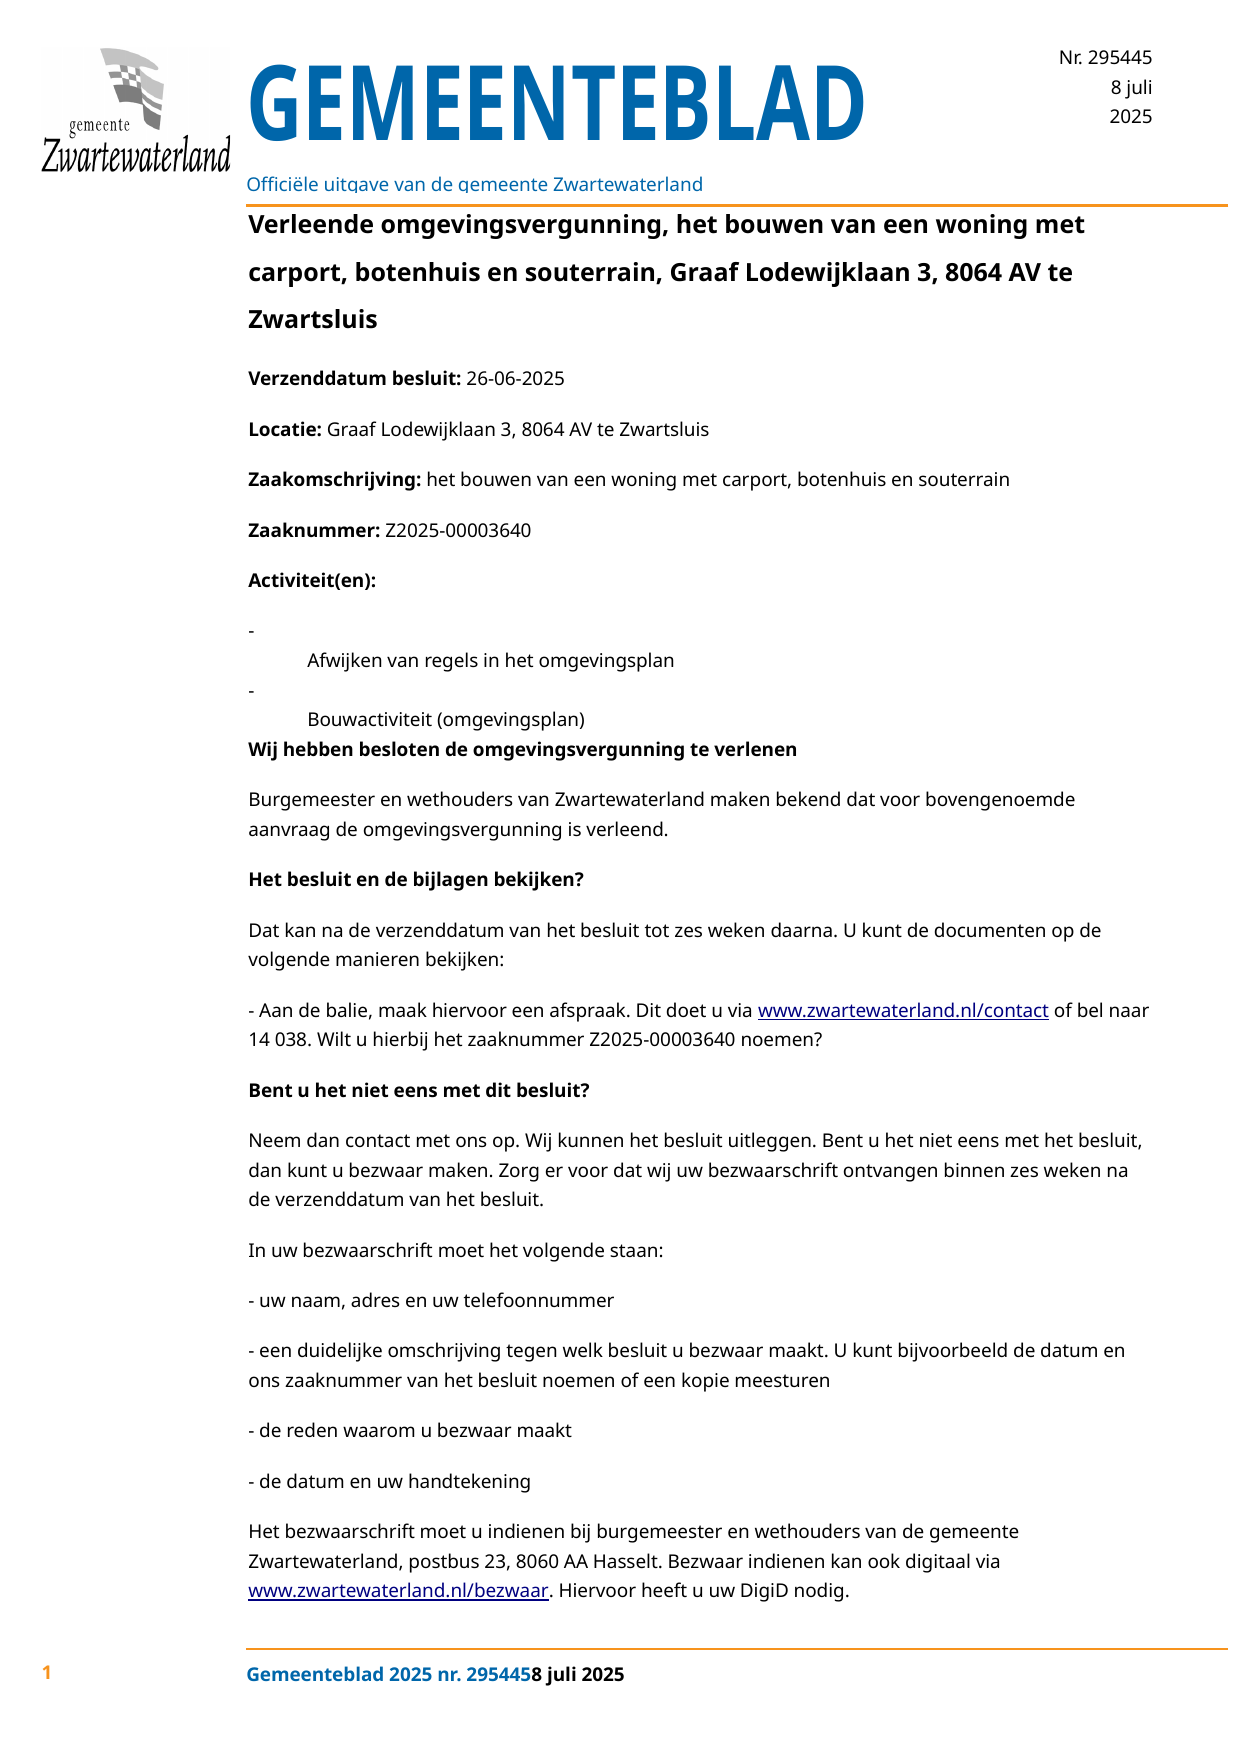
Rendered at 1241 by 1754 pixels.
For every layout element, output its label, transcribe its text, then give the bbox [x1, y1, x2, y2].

text Bent u het niet eens met dit besluit? [248, 1077, 1152, 1102]
picture [41, 47, 231, 172]
text Verzenddatum besluit: 26-06-2025 [248, 366, 1152, 391]
text - een duidelijke omschrijving tegen welk besluit u bezwaar maakt. U kunt bijvoorbeeld de datum en ons zaaknummer van het besluit noemen of een kopie meesturen [248, 1338, 1152, 1393]
text Locatie: Graaf Lodewijklaan 3, 8064 AV te Zwartsluis [248, 416, 1152, 442]
text Verleende omgevingsvergunning, het bouwen van een woning met carport, botenhuis en souterrain, Graaf Lodewijklaan 3, 8064 AV te Zwartsluis [248, 207, 1152, 336]
text Het besluit en de bijlagen bekijken? [248, 866, 1152, 892]
text Activiteit(en): [248, 567, 1152, 593]
text - de datum en uw handtekening [248, 1468, 1152, 1494]
text - Aan de balie, maak hiervoor een afspraak. Dit doet u via www.zwartewaterland.nl/contact of bel naar 14 038. Wilt u hierbij het zaaknummer Z2025-00003640 noemen? [248, 997, 1152, 1052]
text In uw bezwaarschrift moet het volgende staan: [248, 1237, 1152, 1262]
text Burgemeester en wethouders van Zwartewaterland maken bekend dat voor bovengenoemde aanvraag de omgevingsvergunning is verleend. [248, 786, 1152, 842]
list Bouwactiviteit (omgevingsplan) [248, 706, 1152, 732]
text - de reden waarom u bezwaar maakt [248, 1418, 1152, 1443]
text Neem dan contact met ons op. Wij kunnen het besluit uitleggen. Bent u het niet eens met het besluit, dan kunt u bezwaar maken. Zorg er voor dat wij uw bezwaarschrift ontvangen binnen zes weken na de verzenddatum van het besluit. [248, 1127, 1152, 1212]
text Het bezwaarschrift moet u indienen bij burgemeester en wethouders van de gemeente Zwartewaterland, postbus 23, 8060 AA Hasselt. Bezwaar indienen kan ook digitaal via www.zwartewaterland.nl/bezwaar. Hiervoor heeft u uw DigiD nodig. [248, 1518, 1152, 1603]
text Zaaknummer: Z2025-00003640 [248, 517, 1152, 542]
text - uw naam, adres en uw telefoonnummer [248, 1287, 1152, 1313]
text Zaakomschrijving: het bouwen van een woning met carport, botenhuis en souterrain [248, 466, 1152, 492]
text Dat kan na de verzenddatum van het besluit tot zes weken daarna. U kunt de documenten op de volgende manieren bekijken: [248, 917, 1152, 972]
text Wij hebben besloten de omgevingsvergunning te verlenen [248, 736, 1152, 762]
list Afwijken van regels in het omgevingsplan [248, 647, 1152, 673]
